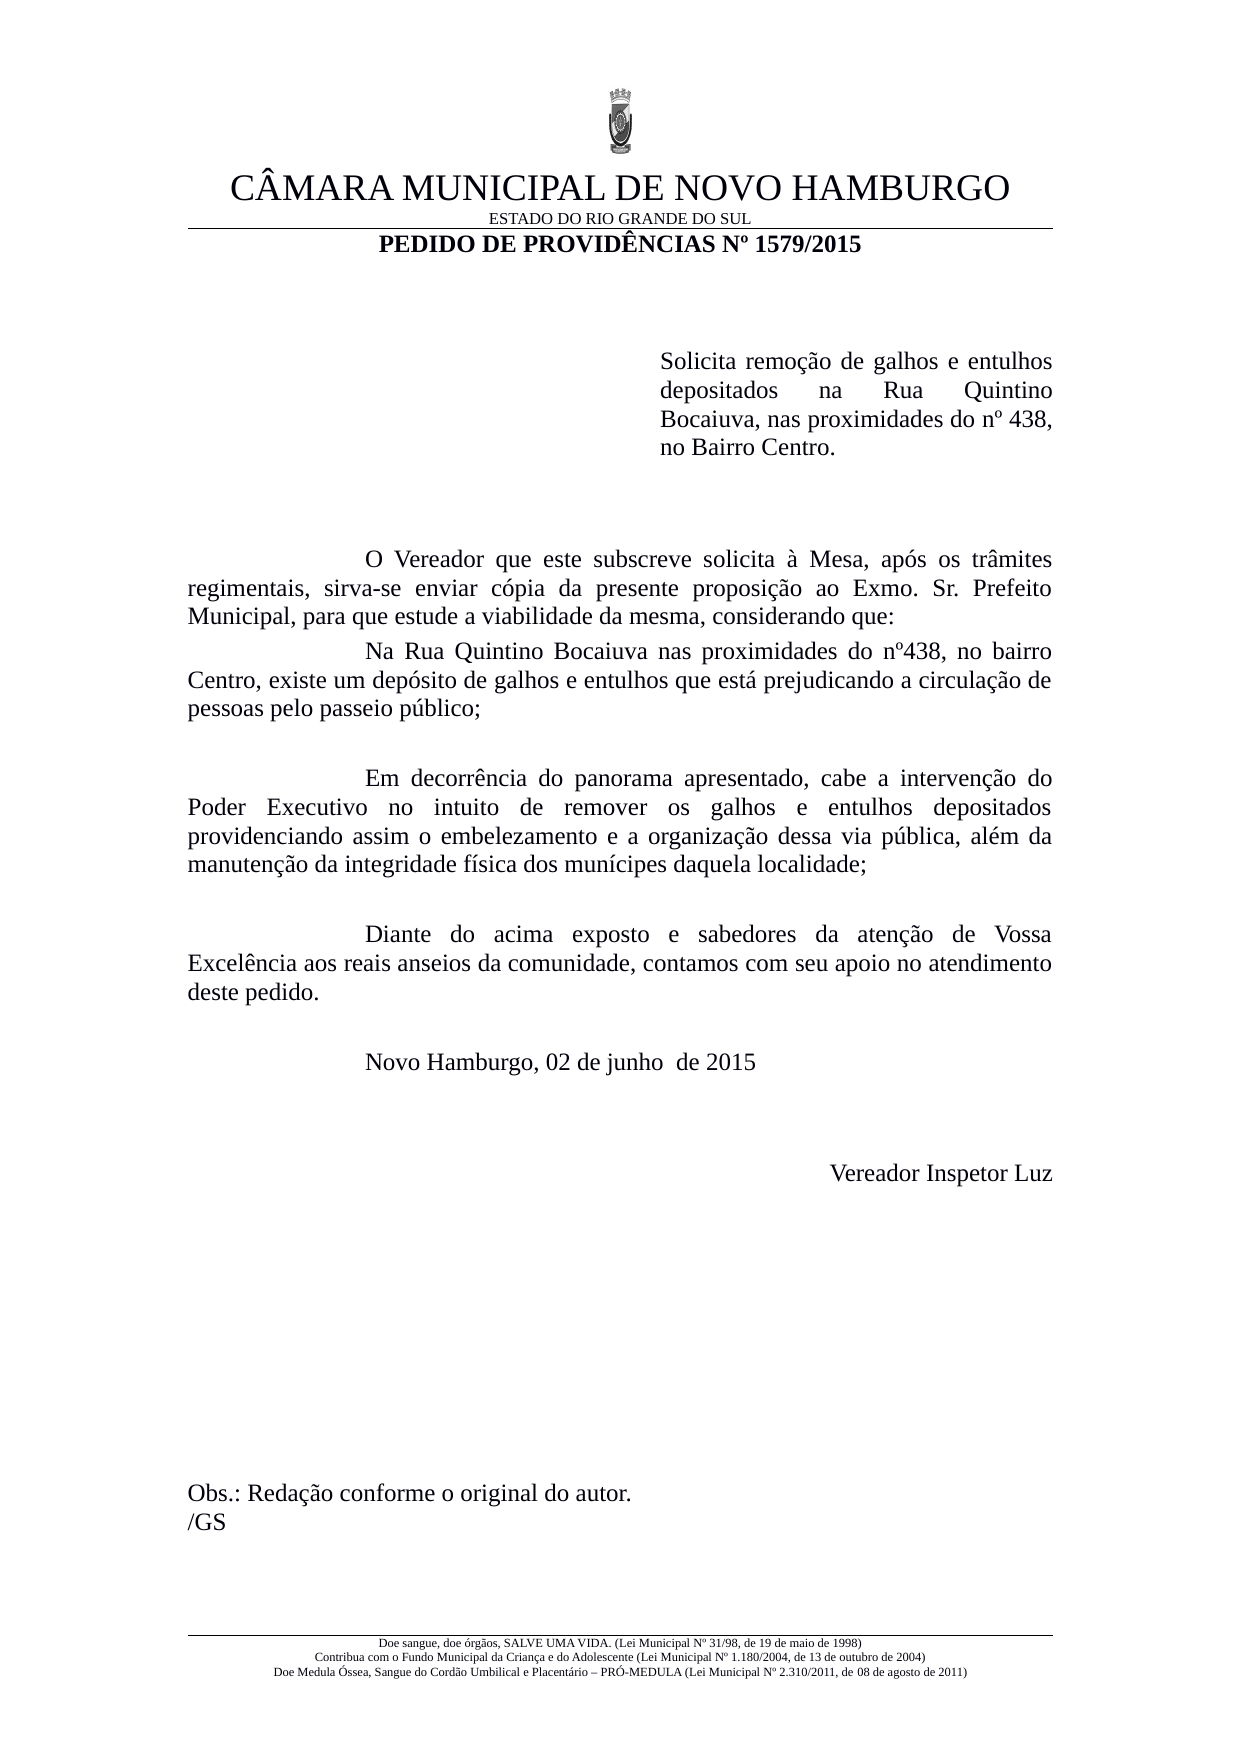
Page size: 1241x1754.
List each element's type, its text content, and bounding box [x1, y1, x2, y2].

text Diante do acima exposto e sabedores da atenção de Vossa Excelência aos reais anseios da comunidade, contamos com seu apoio no atendimento deste pedido. [187, 919, 1053, 1006]
text Solicita remoção de galhos e entulhos depositados na Rua Quintino Bocaiuva, nas proximidades do nº 438, no Bairro Centro. [660, 346, 1053, 461]
text /GS [187, 1507, 1053, 1536]
text Novo Hamburgo, 02 de junho de 2015 [187, 1047, 1053, 1075]
text PEDIDO DE PROVIDÊNCIAS Nº 1579/2015 [187, 229, 1053, 258]
text Obs.: Redação conforme o original do autor. [187, 1478, 1053, 1507]
text Vereador Inspetor Luz [778, 1158, 1053, 1187]
text O Vereador que este subscreve solicita à Mesa, após os trâmites regimentais, sirva-se enviar cópia da presente proposição ao Exmo. Sr. Prefeito Municipal, para que estude a viabilidade da mesma, considerando que: [187, 544, 1053, 630]
text Em decorrência do panorama apresentado, cabe a intervenção do Poder Executivo no intuito de remover os galhos e entulhos depositados providenciando assim o embelezamento e a organização dessa via pública, além da manutenção da integridade física dos munícipes daquela localidade; [187, 763, 1053, 878]
text Na Rua Quintino Bocaiuva nas proximidades do nº438, no bairro Centro, existe um depósito de galhos e entulhos que está prejudicando a circulação de pessoas pelo passeio público; [187, 636, 1053, 722]
